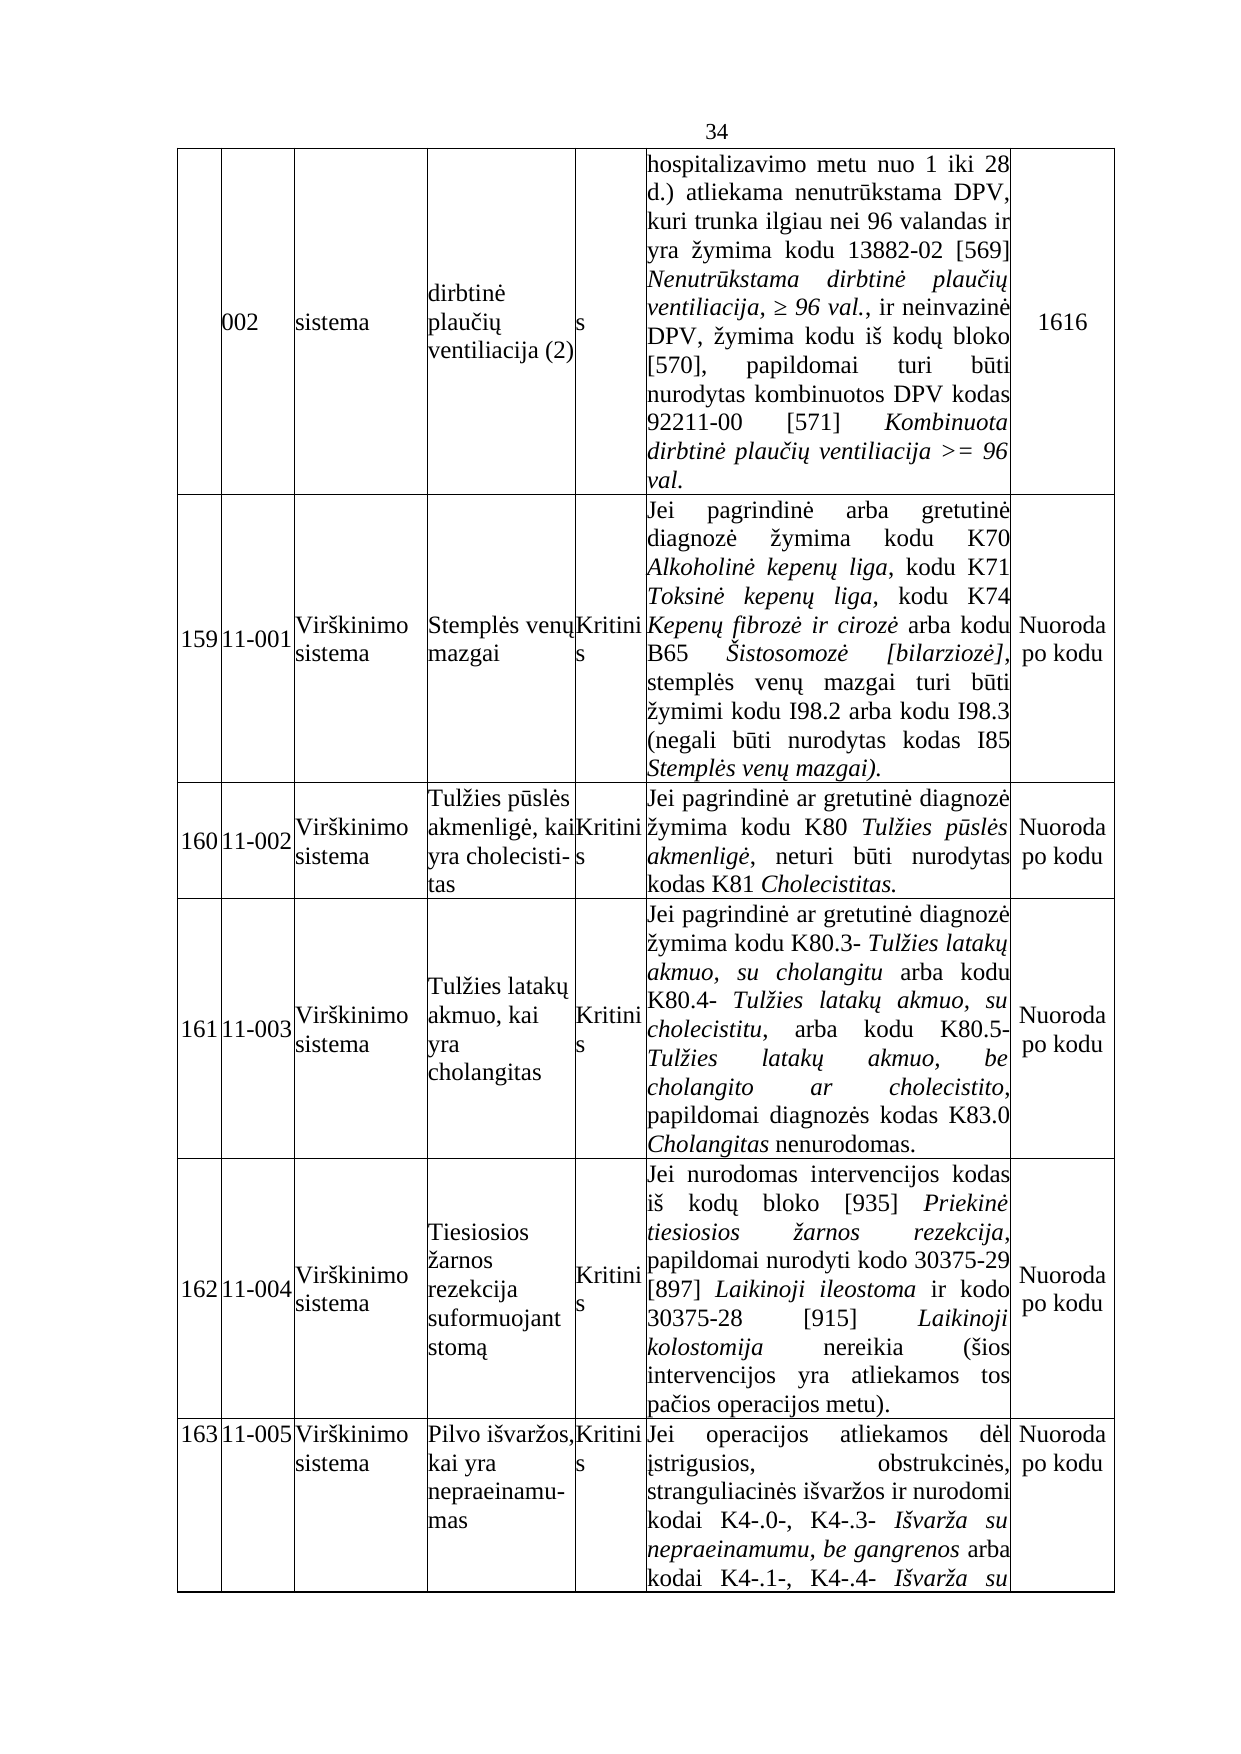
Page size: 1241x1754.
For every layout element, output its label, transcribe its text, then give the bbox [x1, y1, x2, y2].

table_cell Nuoroda po kodu [1011, 1419, 1114, 1591]
table_cell Virškinimo sistema [295, 1419, 427, 1591]
table_cell 11-003 [222, 899, 294, 1158]
table_cell hospitalizavimo metu nuo 1 iki 28 d.) atliekama nenutrūkstama DPV, kuri trunka ilgiau nei 96 valandas ir yra žymima kodu 13882-02 [569] Nenutrūkstama dirbtinė plaučių ventiliacija, ≥ 96 val., ir neinvazinė DPV, žymima kodu iš kodų bloko [570], papildomai turi būti nurodytas kombinuotos DPV kodas 92211-00 [571] Kombinuota dirbtinė plaučių ventiliacija >= 96 val. [647, 149, 1010, 494]
table_cell [178, 149, 221, 494]
table_cell Stemplės venų mazgai [428, 495, 575, 782]
table_cell 1616 [1011, 149, 1114, 494]
table_cell Nuoroda po kodu [1011, 495, 1114, 782]
table_cell 161 [178, 899, 221, 1158]
table_cell Kritinis [576, 495, 646, 782]
table_cell 002 [222, 149, 294, 494]
table_cell Nuoroda po kodu [1011, 783, 1114, 898]
table_cell Nuoroda po kodu [1011, 899, 1114, 1158]
table_cell dirbtinė plaučių ventiliacija (2) [428, 149, 575, 494]
table_cell Virškinimo sistema [295, 1159, 427, 1418]
table_cell 162 [178, 1159, 221, 1418]
table_cell Kritinis [576, 899, 646, 1158]
table_cell Jei pagrindinė ar gretutinė diagnozė žymima kodu K80 Tulžies pūslės akmenligė, neturi būti nurodytas kodas K81 Cholecistitas. [647, 783, 1010, 898]
table_cell 11-004 [222, 1159, 294, 1418]
table_cell Jei pagrindinė arba gretutinė diagnozė žymima kodu K70 Alkoholinė kepenų liga, kodu K71 Toksinė kepenų liga, kodu K74 Kepenų fibrozė ir cirozė arba kodu B65 Šistosomozė [bilarziozė], stemplės venų mazgai turi būti žymimi kodu I98.2 arba kodu I98.3 (negali būti nurodytas kodas I85 Stemplės venų mazgai). [647, 495, 1010, 782]
table_cell Jei pagrindinė ar gretutinė diagnozė žymima kodu K80.3- Tulžies latakų akmuo, su cholangitu arba kodu K80.4- Tulžies latakų akmuo, su cholecistitu, arba kodu K80.5- Tulžies latakų akmuo, be cholangito ar cholecistito, papildomai diagnozės kodas K83.0 Cholangitas nenurodomas. [647, 899, 1010, 1158]
table_cell Nuoroda po kodu [1011, 1159, 1114, 1418]
table_cell 160 [178, 783, 221, 898]
table_cell 11-001 [222, 495, 294, 782]
table_cell Kritinis [576, 1419, 646, 1591]
table_cell Virškinimo sistema [295, 495, 427, 782]
table_cell Virškinimo sistema [295, 899, 427, 1158]
table_cell s [576, 149, 646, 494]
table_cell Jei nurodomas intervencijos kodas iš kodų bloko [935] Priekinė tiesiosios žarnos rezekcija, papildomai nurodyti kodo 30375-29 [897] Laikinoji ileostoma ir kodo 30375-28 [915] Laikinoji kolostomija nereikia (šios intervencijos yra atliekamos tos pačios operacijos metu). [647, 1159, 1010, 1418]
table_cell Jei operacijos atliekamos dėl įstrigusios, obstrukcinės, stranguliacinės išvaržos ir nurodomi kodai K4-.0-, K4-.3- Išvarža su nepraeinamumu, be gangrenos arba kodai K4-.1-, K4-.4- Išvarža su [647, 1419, 1010, 1591]
table_cell 11-005 [222, 1419, 294, 1591]
table_cell 159 [178, 495, 221, 782]
table_cell Tulžies pūslės akmenligė, kai yra cholecisti-tas [428, 783, 575, 898]
table_cell sistema [295, 149, 427, 494]
table_cell Virškinimo sistema [295, 783, 427, 898]
table_cell Tulžies latakų akmuo, kai yra cholangitas [428, 899, 575, 1158]
table_cell 163 [178, 1419, 221, 1591]
table_cell 11-002 [222, 783, 294, 898]
table_cell Kritinis [576, 783, 646, 898]
table_cell Pilvo išvaržos, kai yra nepraeinamu-mas [428, 1419, 575, 1591]
table_cell Kritinis [576, 1159, 646, 1418]
table_cell Tiesiosios žarnos rezekcija suformuojant stomą [428, 1159, 575, 1418]
